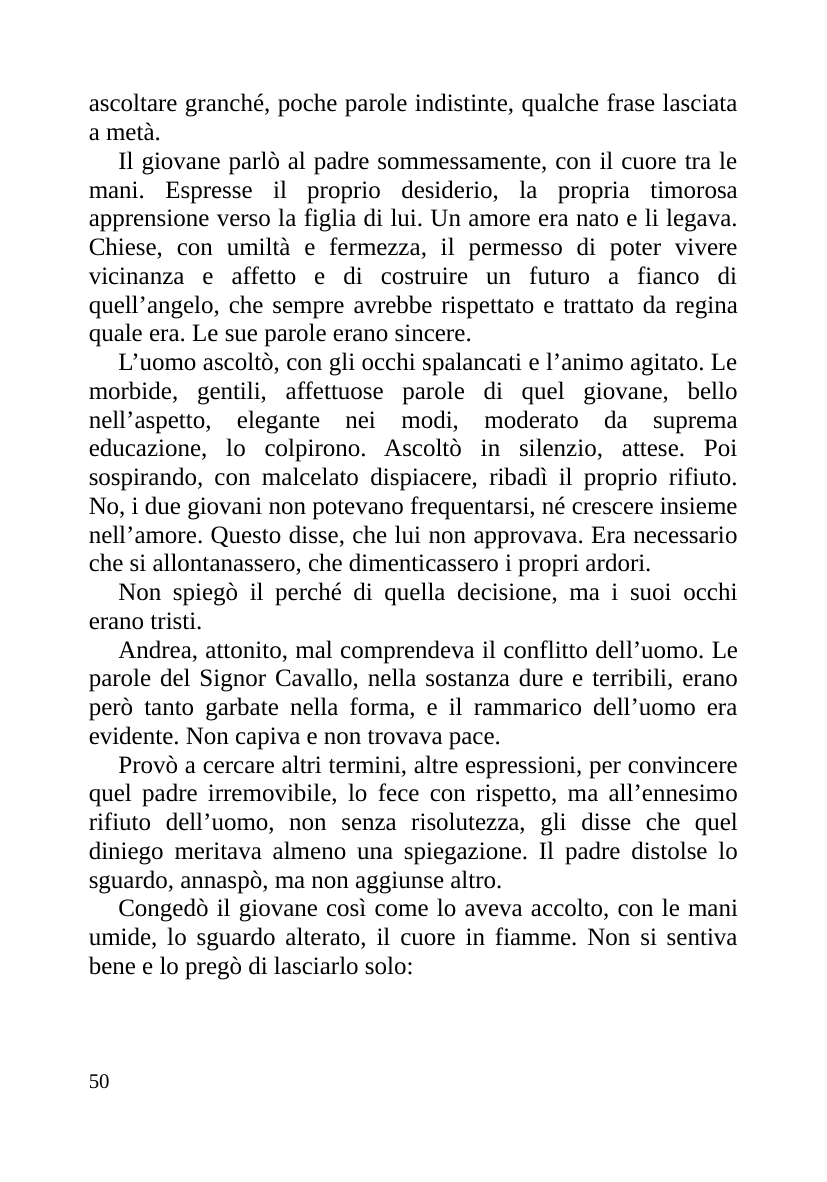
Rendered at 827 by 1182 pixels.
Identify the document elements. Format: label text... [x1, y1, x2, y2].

text L’uomo ascoltò, con gli occhi spalancati e l’animo agitato. Le morbide, gentili, affettuose parole di quel giovane, bello nell’aspetto, elegante nei modi, moderato da suprema educazione, lo colpirono. Ascoltò in silenzio, attese. Poi sospirando, con malcelato dispiacere, ribadì il proprio rifiuto. No, i due giovani non potevano frequentarsi, né crescere insieme nell’amore. Questo disse, che lui non approvava. Era necessario che si allontanassero, che dimenticassero i propri ardori. [88, 347, 738, 577]
text Andrea, attonito, mal comprendeva il conflitto dell’uomo. Le parole del Signor Cavallo, nella sostanza dure e terribili, erano però tanto garbate nella forma, e il rammarico dell’uomo era evidente. Non capiva e non trovava pace. [88, 635, 738, 750]
text Provò a cercare altri termini, altre espressioni, per convincere quel padre irremovibile, lo fece con rispetto, ma all’ennesimo rifiuto dell’uomo, non senza risolutezza, gli disse che quel diniego meritava almeno una spiegazione. Il padre distolse lo sguardo, annaspò, ma non aggiunse altro. [88, 750, 738, 893]
text ascoltare granché, poche parole indistinte, qualche frase lasciata a metà. [88, 88, 738, 146]
text Il giovane parlò al padre sommessamente, con il cuore tra le mani. Espresse il proprio desiderio, la propria timorosa apprensione verso la figlia di lui. Un amore era nato e li legava. Chiese, con umiltà e fermezza, il permesso di poter vivere vicinanza e affetto e di costruire un futuro a fianco di quell’angelo, che sempre avrebbe rispettato e trattato da regina quale era. Le sue parole erano sincere. [88, 146, 738, 347]
text Congedò il giovane così come lo aveva accolto, con le mani umide, lo sguardo alterato, il cuore in fiamme. Non si sentiva bene e lo pregò di lasciarlo solo: [88, 893, 738, 980]
text Non spiegò il perché di quella decisione, ma i suoi occhi erano tristi. [88, 577, 738, 635]
